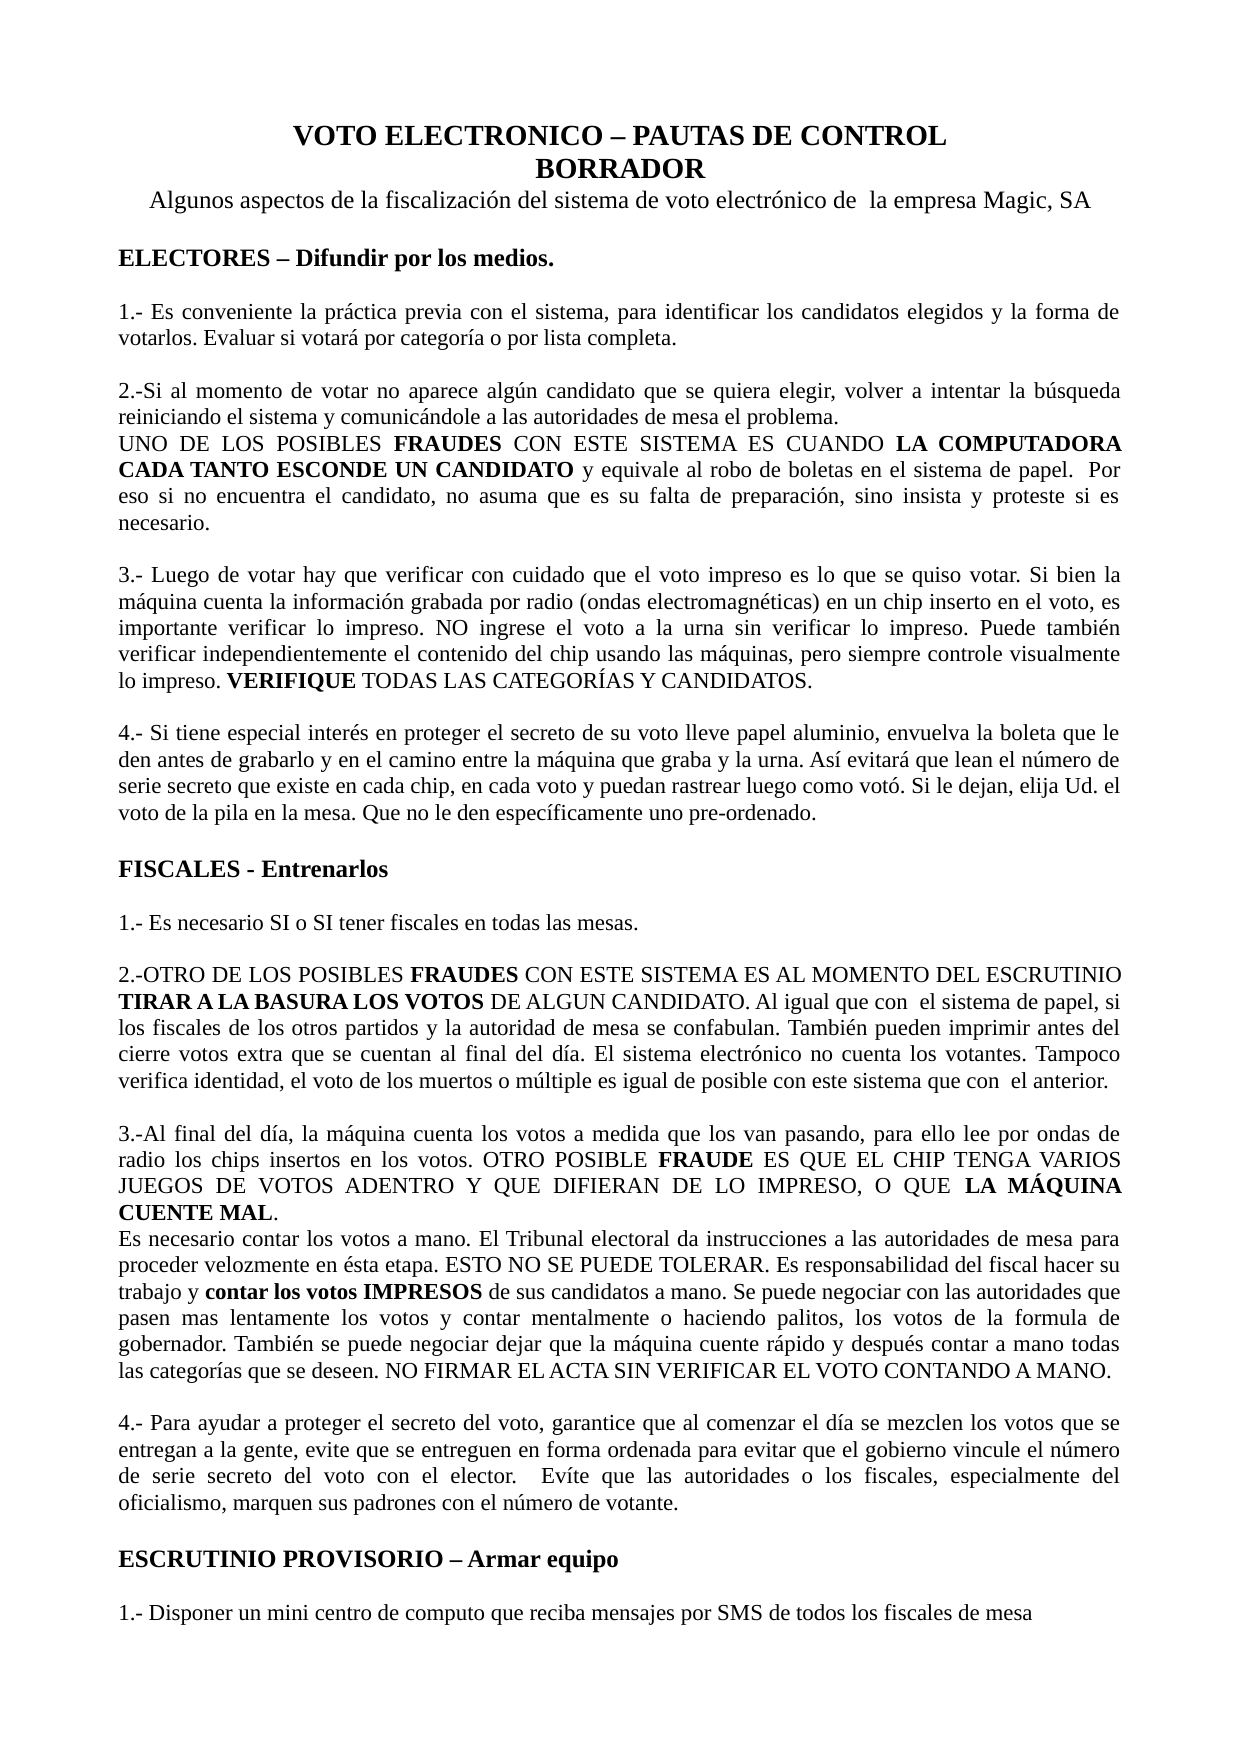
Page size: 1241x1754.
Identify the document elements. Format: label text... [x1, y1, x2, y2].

text 3.-Al final del día, la máquina cuenta los votos a medida que los van pasando, para ello lee por ondas de radio los chips insertos en los votos. OTRO POSIBLE FRAUDE ES QUE EL CHIP TENGA VARIOS JUEGOS DE VOTOS ADENTRO Y QUE DIFIERAN DE LO IMPRESO, O QUE LA MÁQUINA CUENTE MAL. [118, 1119, 1122, 1225]
text 4.- Si tiene especial interés en proteger el secreto de su voto lleve papel aluminio, envuelva la boleta que le den antes de grabarlo y en el camino entre la máquina que graba y la urna. Así evitará que lean el número de serie secreto que existe en cada chip, en cada voto y puedan rastrear luego como votó. Si le dejan, elija Ud. el voto de la pila en la mesa. Que no le den específicamente uno pre-ordenado. [118, 719, 1122, 825]
text 1.- Disponer un mini centro de computo que reciba mensajes por SMS de todos los fiscales de mesa [118, 1599, 1122, 1625]
text VOTO ELECTRONICO – PAUTAS DE CONTROL [118, 118, 1122, 152]
text 1.- Es conveniente la práctica previa con el sistema, para identificar los candidatos elegidos y la forma de votarlos. Evaluar si votará por categoría o por lista completa. [118, 298, 1122, 351]
text 2.-OTRO DE LOS POSIBLES FRAUDES CON ESTE SISTEMA ES AL MOMENTO DEL ESCRUTINIO TIRAR A LA BASURA LOS VOTOS DE ALGUN CANDIDATO. Al igual que con el sistema de papel, si los fiscales de los otros partidos y la autoridad de mesa se confabulan. También pueden imprimir antes del cierre votos extra que se cuentan al final del día. El sistema electrónico no cuenta los votantes. Tampoco verifica identidad, el voto de los muertos o múltiple es igual de posible con este sistema que con el anterior. [118, 961, 1122, 1093]
text FISCALES - Entrenarlos [118, 854, 1122, 882]
text 2.-Si al momento de votar no aparece algún candidato que se quiera elegir, volver a intentar la búsqueda reiniciando el sistema y comunicándole a las autoridades de mesa el problema. [118, 377, 1122, 429]
text 4.- Para ayudar a proteger el secreto del voto, garantice que al comenzar el día se mezclen los votos que se entregan a la gente, evite que se entreguen en forma ordenada para evitar que el gobierno vincule el número de serie secreto del voto con el elector. Evíte que las autoridades o los fiscales, especialmente del oficialismo, marquen sus padrones con el número de votante. [118, 1409, 1122, 1515]
text 3.- Luego de votar hay que verificar con cuidado que el voto impreso es lo que se quiso votar. Si bien la máquina cuenta la información grabada por radio (ondas electromagnéticas) en un chip inserto en el voto, es importante verificar lo impreso. NO ingrese el voto a la urna sin verificar lo impreso. Puede también verificar independientemente el contenido del chip usando las máquinas, pero siempre controle visualmente lo impreso. VERIFIQUE TODAS LAS CATEGORÍAS Y CANDIDATOS. [118, 561, 1122, 693]
text ESCRUTINIO PROVISORIO – Armar equipo [118, 1544, 1122, 1572]
text Es necesario contar los votos a mano. El Tribunal electoral da instrucciones a las autoridades de mesa para proceder velozmente en ésta etapa. ESTO NO SE PUEDE TOLERAR. Es responsabilidad del fiscal hacer su trabajo y contar los votos IMPRESOS de sus candidatos a mano. Se puede negociar con las autoridades que pasen mas lentamente los votos y contar mentalmente o haciendo palitos, los votos de la formula de gobernador. También se puede negociar dejar que la máquina cuente rápido y después contar a mano todas las categorías que se deseen. NO FIRMAR EL ACTA SIN VERIFICAR EL VOTO CONTANDO A MANO. [118, 1225, 1122, 1383]
text 1.- Es necesario SI o SI tener fiscales en todas las mesas. [118, 909, 1122, 935]
text UNO DE LOS POSIBLES FRAUDES CON ESTE SISTEMA ES CUANDO LA COMPUTADORA CADA TANTO ESCONDE UN CANDIDATO y equivale al robo de boletas en el sistema de papel. Por eso si no encuentra el candidato, no asuma que es su falta de preparación, sino insista y proteste si es necesario. [118, 429, 1122, 535]
text BORRADOR [118, 152, 1122, 185]
text Algunos aspectos de la fiscalización del sistema de voto electrónico de la empresa Magic, SA [118, 185, 1122, 214]
text ELECTORES – Difundir por los medios. [118, 243, 1122, 271]
